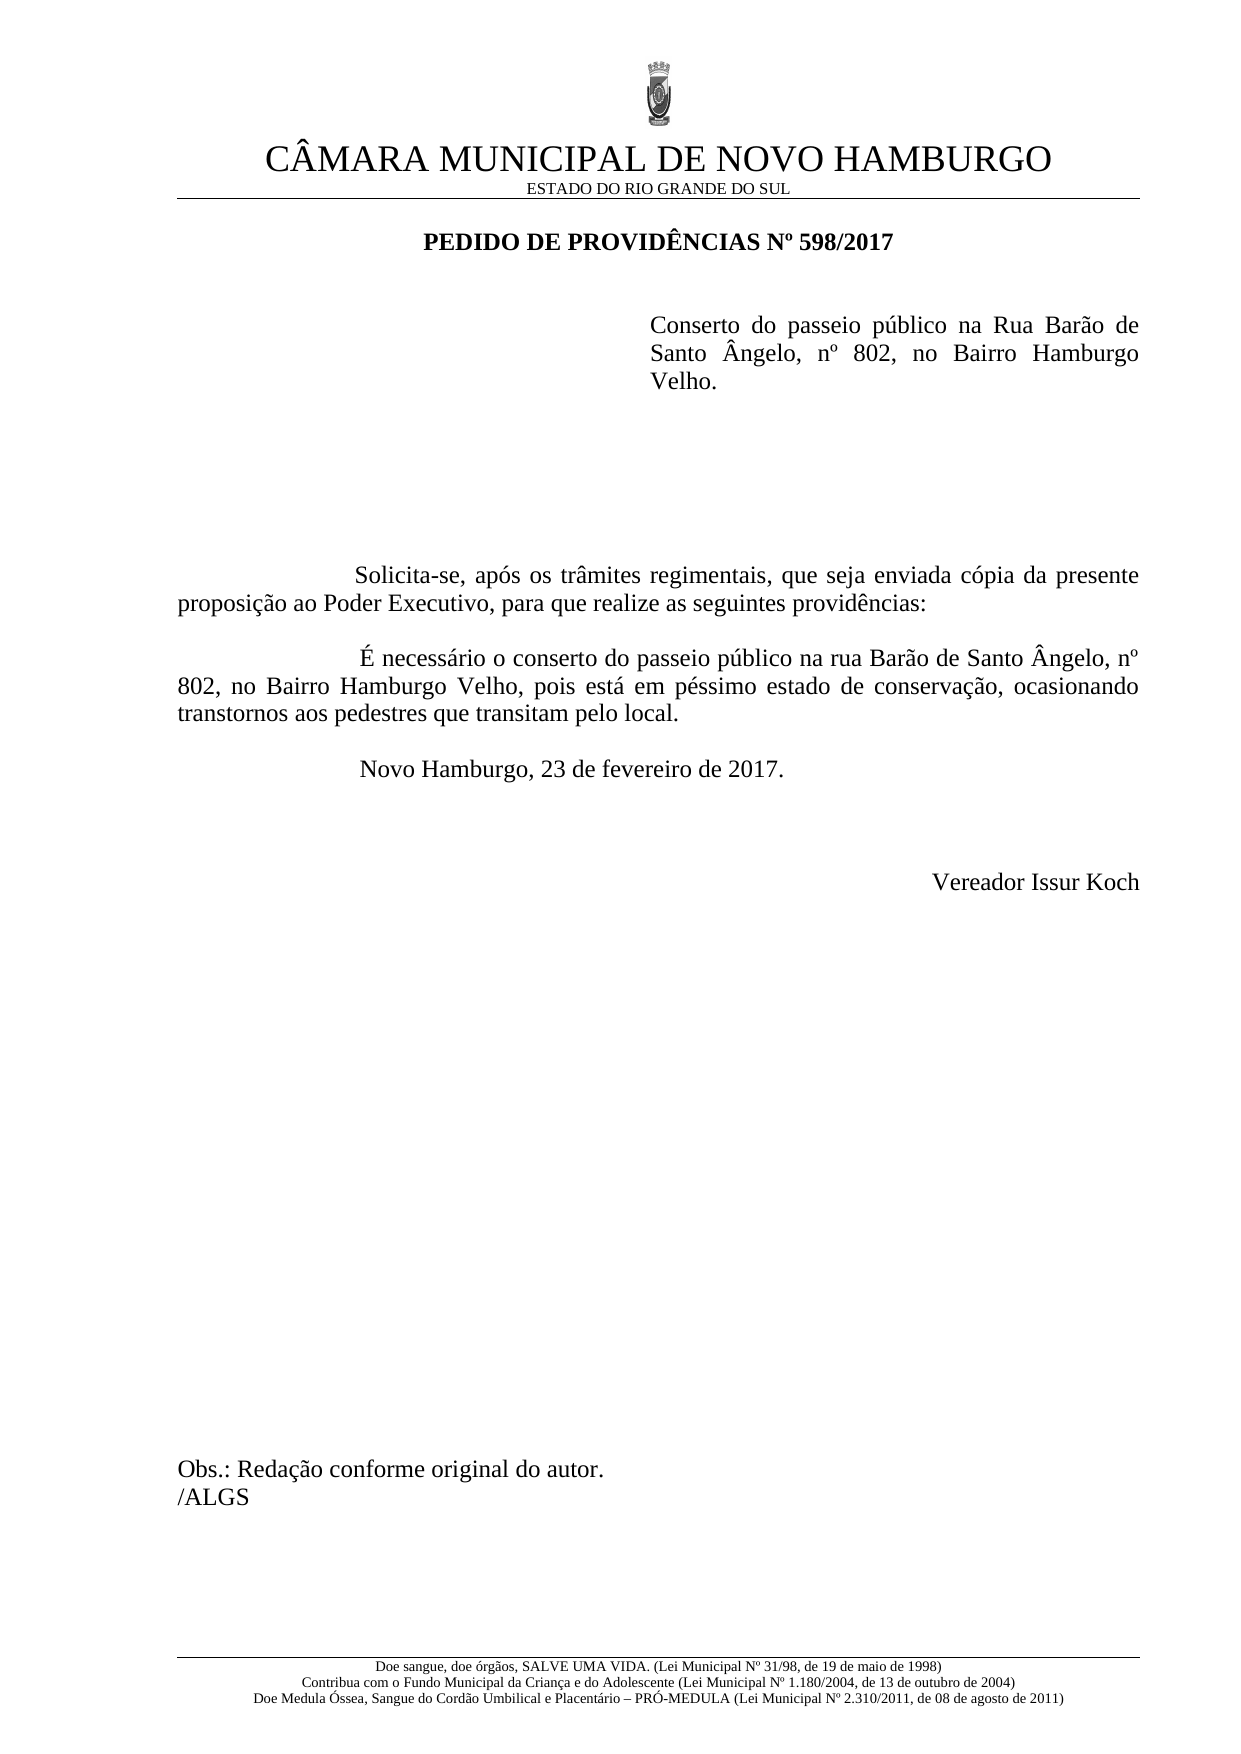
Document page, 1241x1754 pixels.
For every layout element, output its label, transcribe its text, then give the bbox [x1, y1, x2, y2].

text Novo Hamburgo, 23 de fevereiro de 2017. [177, 755, 1140, 783]
text É necessário o conserto do passeio público na rua Barão de Santo Ângelo, nº 802, no Bairro Hamburgo Velho, pois está em péssimo estado de conservação, ocasionando transtornos aos pedestres que transitam pelo local. [177, 644, 1140, 727]
text Solicita-se, após os trâmites regimentais, que seja enviada cópia da presente proposição ao Poder Executivo, para que realize as seguintes providências: [177, 561, 1140, 616]
text Vereador Issur Koch [177, 868, 1140, 895]
text Conserto do passeio público na Rua Barão de Santo Ângelo, nº 802, no Bairro Hamburgo Velho. [650, 312, 1140, 395]
text /ALGS [177, 1483, 1140, 1510]
text Obs.: Redação conforme original do autor. [177, 1455, 1140, 1483]
text PEDIDO DE PROVIDÊNCIAS Nº 598/2017 [177, 228, 1140, 256]
